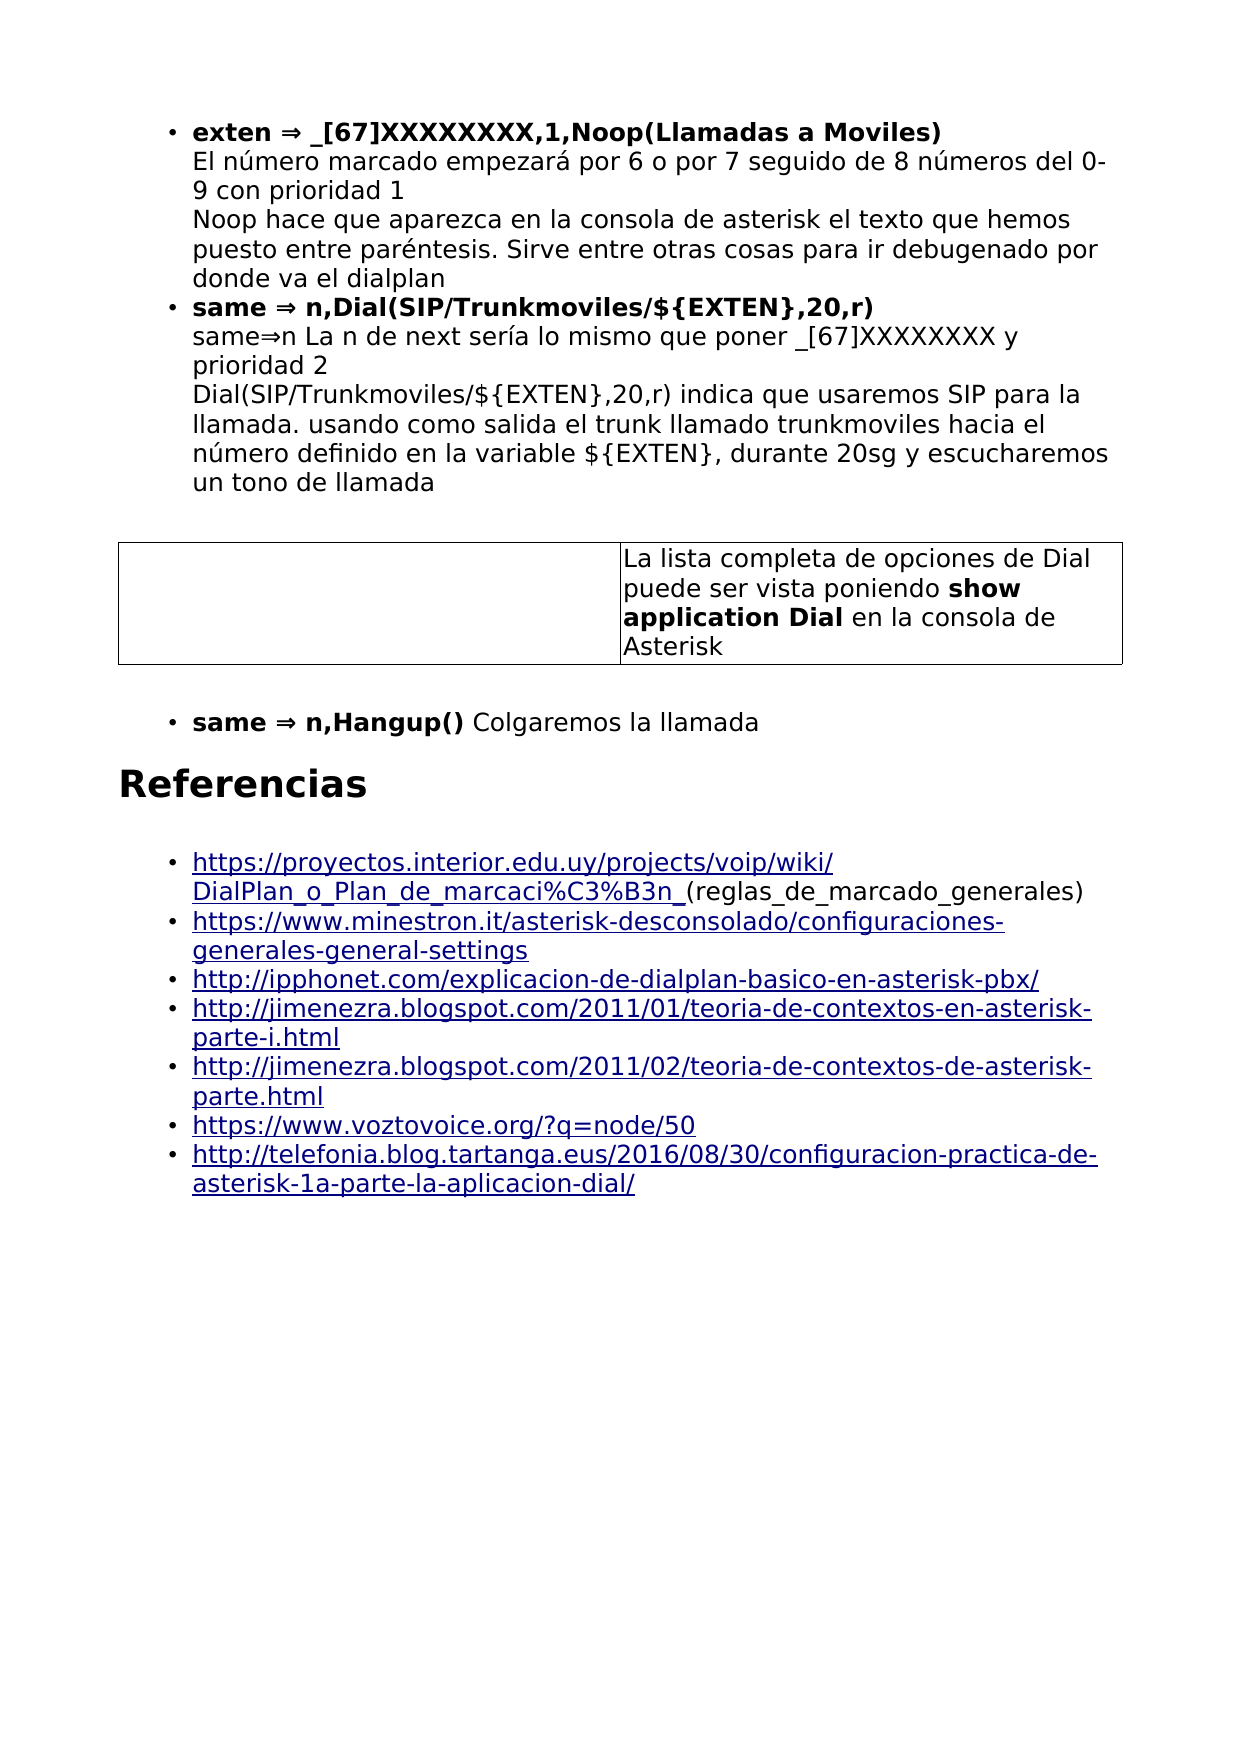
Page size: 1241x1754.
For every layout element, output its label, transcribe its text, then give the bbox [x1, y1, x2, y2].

list exten ⇒ _[67]XXXXXXXX,1,Noop(Llamadas a Moviles) El número marcado empezará por 6 o por 7 seguido de 8 números del 0-9 con prioridad 1 Noop hace que aparezca en la consola de asterisk el texto que hemos puesto entre paréntesis. Sirve entre otras cosas para ir debugenado por donde va el dialplan [177, 118, 1122, 293]
list same ⇒ n,Hangup() Colgaremos la llamada [177, 708, 1122, 738]
subtitle Referencias [118, 763, 1122, 806]
list https://www.voztovoice.org/?q=node/50 [177, 1111, 1122, 1140]
list https://www.minestron.it/asterisk-desconsolado/configuraciones-generales-general-settings [177, 907, 1122, 965]
table_header La lista completa de opciones de Dial puede ser vista poniendo show application Dial en la consola de Asterisk [621, 543, 1122, 664]
table_header [119, 543, 620, 664]
list http://jimenezra.blogspot.com/2011/02/teoria-de-contextos-de-asterisk-parte.html [177, 1052, 1122, 1111]
list http://telefonia.blog.tartanga.eus/2016/08/30/configuracion-practica-de-asterisk-1a-parte-la-aplicacion-dial/ [177, 1140, 1122, 1198]
list same ⇒ n,Dial(SIP/Trunkmoviles/${EXTEN},20,r) same⇒n La n de next sería lo mismo que poner _[67]XXXXXXXX y prioridad 2 Dial(SIP/Trunkmoviles/${EXTEN},20,r) indica que usaremos SIP para la llamada. usando como salida el trunk llamado trunkmoviles hacia el número definido en la variable ${EXTEN}, durante 20sg y escucharemos un tono de llamada [177, 293, 1122, 497]
list https://proyectos.interior.edu.uy/projects/voip/wiki/DialPlan_o_Plan_de_marcaci%C3%B3n_(reglas_de_marcado_generales) [177, 848, 1122, 907]
list http://jimenezra.blogspot.com/2011/01/teoria-de-contextos-en-asterisk-parte-i.html [177, 994, 1122, 1052]
list http://ipphonet.com/explicacion-de-dialplan-basico-en-asterisk-pbx/ [177, 965, 1122, 994]
